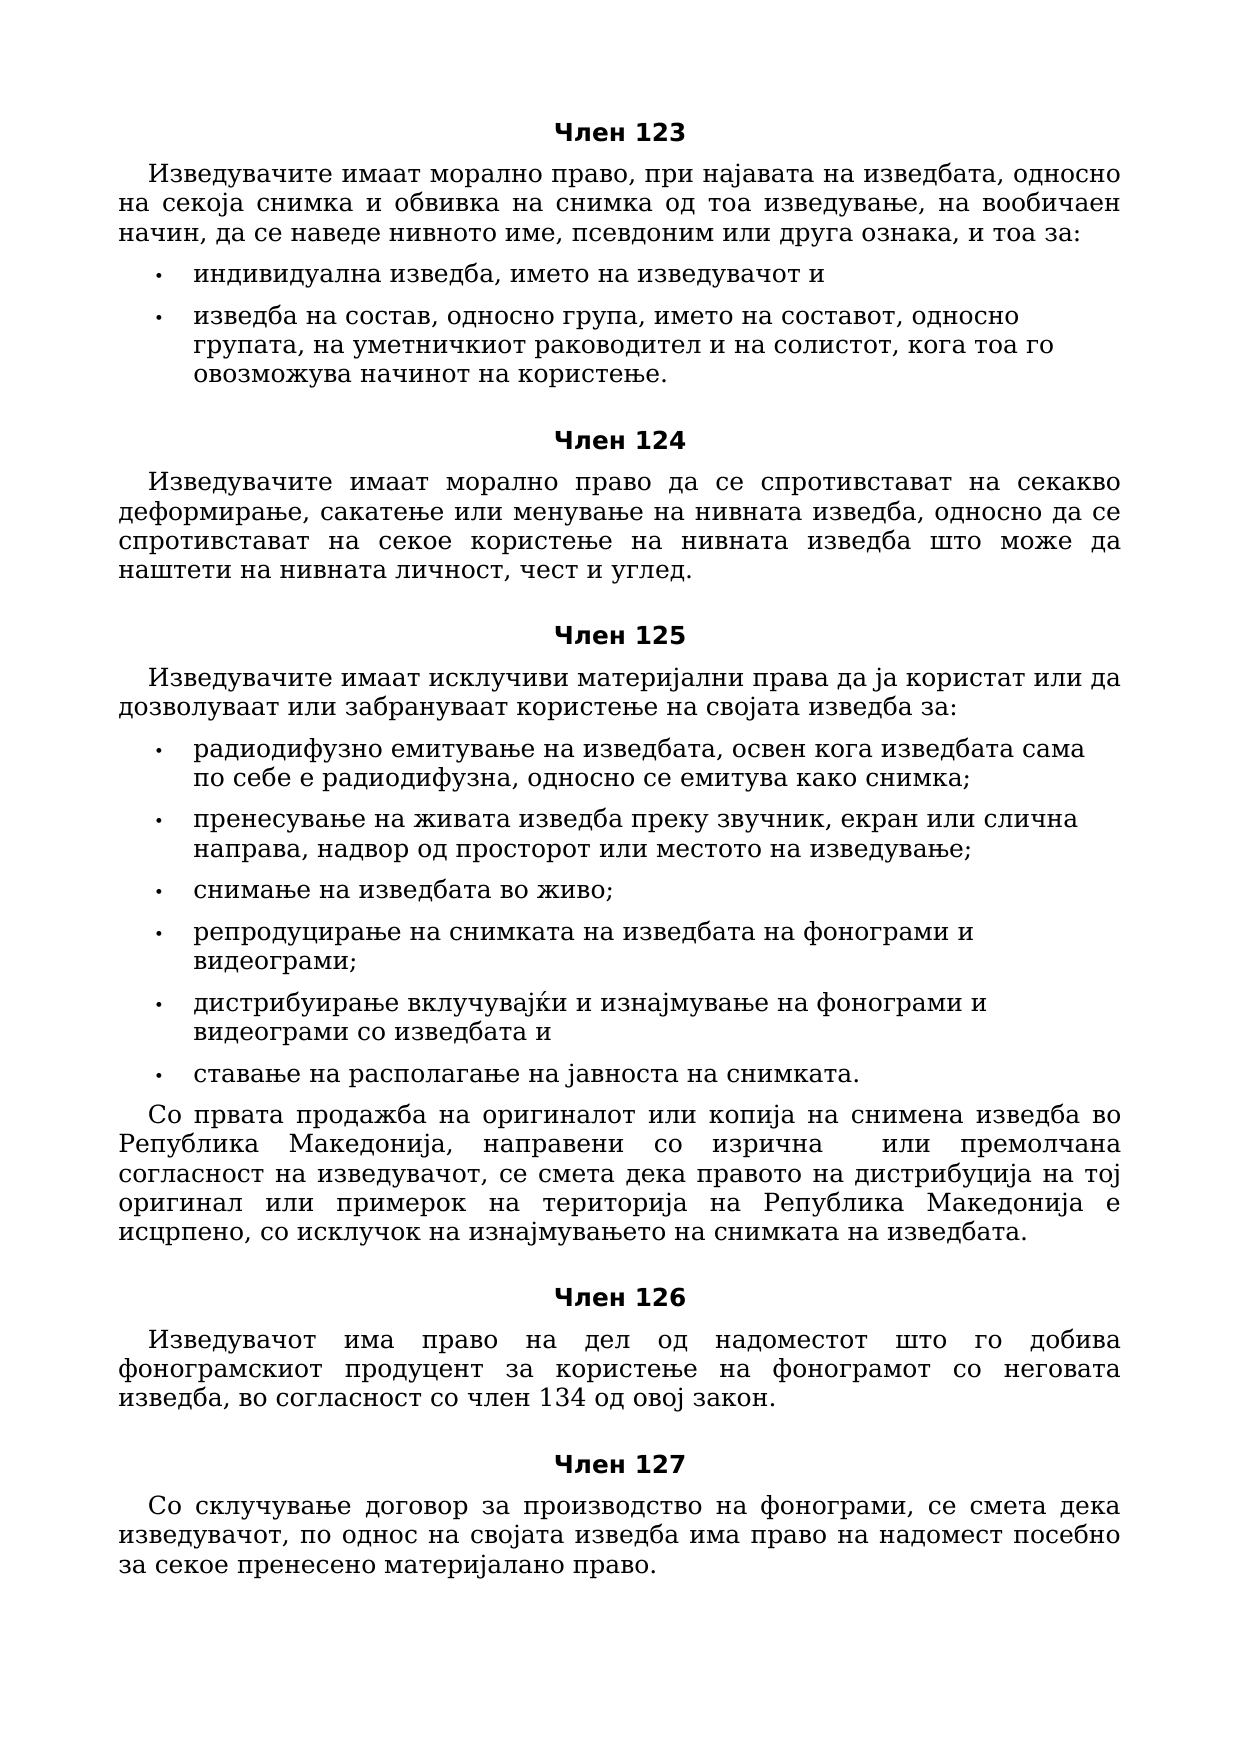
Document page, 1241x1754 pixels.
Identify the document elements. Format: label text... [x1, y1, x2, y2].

list снимање на изведбата во живо; [156, 876, 1122, 905]
text Изведувачите имаат морално право да се спротивстават на секакво деформирање, сакатење или менување на нивната изведба, односно да се спротивстават на секое користење на нивната изведба што може да наштети на нивната личност, чест и углед. [118, 467, 1122, 584]
list изведба на состав, односно група, името на составот, односно групата, на уметничкиот раководител и на солистот, кога тоа го овозможува начинот на користење. [156, 301, 1122, 389]
list дистрибуирање вклучувајќи и изнајмување на фонограми и видеограми со изведбата и [156, 988, 1122, 1046]
subtitle Член 127 [118, 1450, 1122, 1479]
list пренесување на живата изведба преку звучник, екран или слична направа, надвор од просторот или местото на изведување; [156, 805, 1122, 863]
list индивидуална изведба, името на изведувачот и [156, 259, 1122, 289]
text Изведувачот има право на дел од надоместот што го добива фонограмскиот продуцент за користење на фонограмот со неговата изведба, во согласност со член 134 од овој закон. [118, 1325, 1122, 1413]
subtitle Член 124 [118, 426, 1122, 455]
list радиодифузно емитување на изведбата, освен кога изведбата сама по себе е радиодифузна, односно се емитува како снимка; [156, 734, 1122, 792]
text Со склучување договор за производство на фонограми, се смета дека изведувачот, по однос на својата изведба има право на надомест посебно за секое пренесено материјалано право. [118, 1492, 1122, 1579]
text Изведувачите имаат морално право, при најавата на изведбата, односно на секоја снимка и обвивка на снимка од тоа изведување, на вообичаен начин, да се наведе нивното име, псевдоним или друга ознака, и тоа за: [118, 159, 1122, 247]
subtitle Член 125 [118, 622, 1122, 651]
list ставање на располагање на јавноста на снимката. [156, 1059, 1122, 1088]
subtitle Член 126 [118, 1284, 1122, 1313]
subtitle Член 123 [118, 118, 1122, 147]
text Со првата продажба на оригиналот или копија на снимена изведба во Република Македонија, направени со изрична или премолчана согласност на изведувачот, се смета дека правото на дистрибуција на тој оригинал или примерок на територија на Република Македонија е исцрпено, со исклучок на изнајмувањето на снимката на изведбата. [118, 1101, 1122, 1246]
list репродуцирање на снимката на изведбата на фонограми и видеограми; [156, 917, 1122, 976]
text Изведувачите имаат исклучиви материјални права да ја користат или да дозволуваат или забрануваат користење на својата изведба за: [118, 663, 1122, 721]
